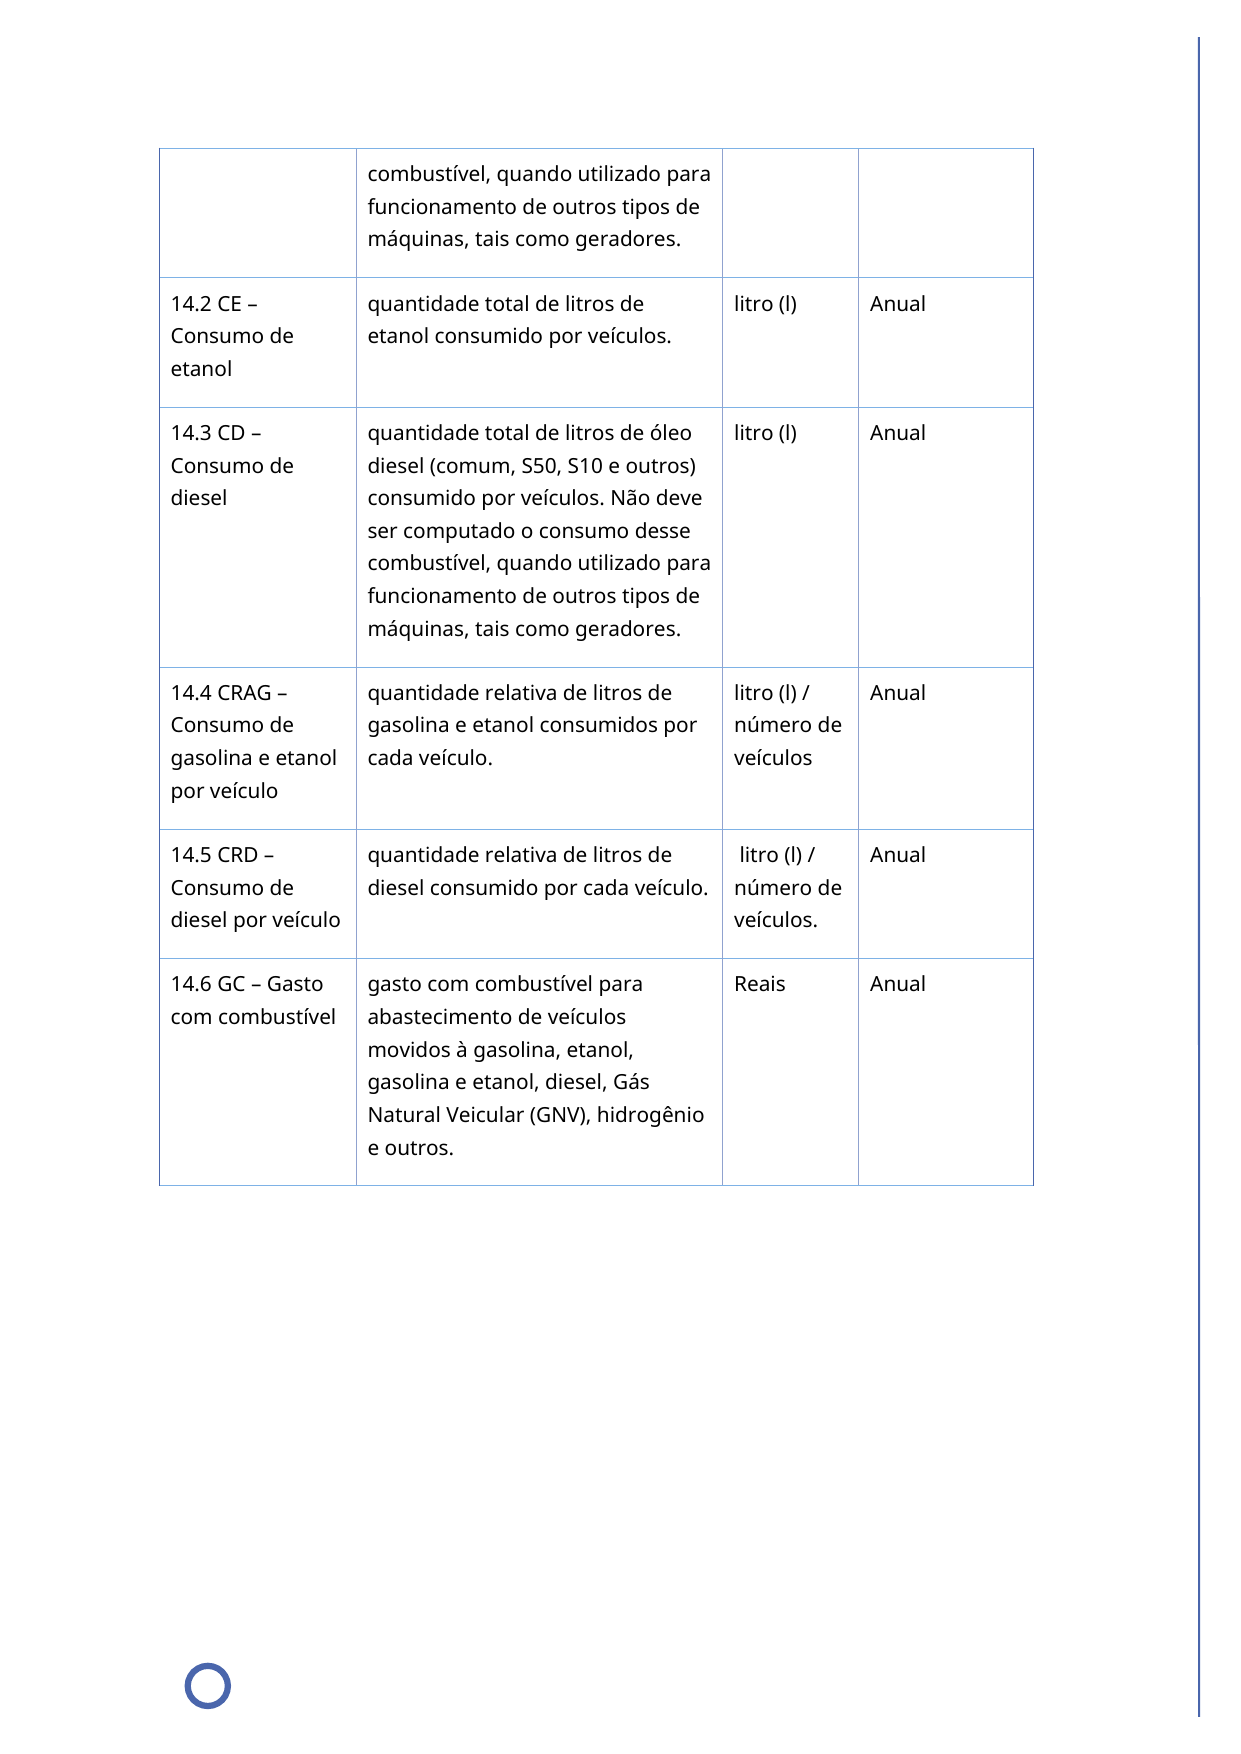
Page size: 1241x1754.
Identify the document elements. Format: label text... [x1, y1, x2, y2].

table_cell quantidade total de litros de etanol consumido por veículos. [357, 278, 722, 407]
table_cell litro (l) / número de veículos. [723, 830, 858, 958]
table_cell [859, 149, 1033, 277]
table_cell 14.2 CE – Consumo de etanol [160, 278, 356, 407]
table_cell combustível, quando utilizado para funcionamento de outros tipos de máquinas, tais como geradores. [357, 149, 722, 277]
table_cell Anual [859, 278, 1033, 407]
table_cell quantidade relativa de litros de gasolina e etanol consumidos por cada veículo. [357, 668, 722, 829]
table_cell quantidade relativa de litros de diesel consumido por cada veículo. [357, 830, 722, 958]
table_cell Anual [859, 830, 1033, 958]
table_cell 14.4 CRAG – Consumo de gasolina e etanol por veículo [160, 668, 356, 829]
table_cell litro (l) [723, 278, 858, 407]
table_cell 14.3 CD – Consumo de diesel [160, 408, 356, 667]
table_cell 14.6 GC – Gasto com combustível [160, 959, 356, 1185]
table_cell Anual [859, 668, 1033, 829]
table_cell gasto com combustível para abastecimento de veículos movidos à gasolina, etanol, gasolina e etanol, diesel, Gás Natural Veicular (GNV), hidrogênio e outros. [357, 959, 722, 1185]
table_cell Anual [859, 408, 1033, 667]
table_cell 14.5 CRD – Consumo de diesel por veículo [160, 830, 356, 958]
table_cell quantidade total de litros de óleo diesel (comum, S50, S10 e outros) consumido por veículos. Não deve ser computado o consumo desse combustível, quando utilizado para funcionamento de outros tipos de máquinas, tais como geradores. [357, 408, 722, 667]
table_cell litro (l) [723, 408, 858, 667]
table_cell Anual [859, 959, 1033, 1185]
table_cell litro (l) / número de veículos [723, 668, 858, 829]
table_cell Reais [723, 959, 858, 1185]
table_cell [160, 149, 356, 277]
table_cell [723, 149, 858, 277]
